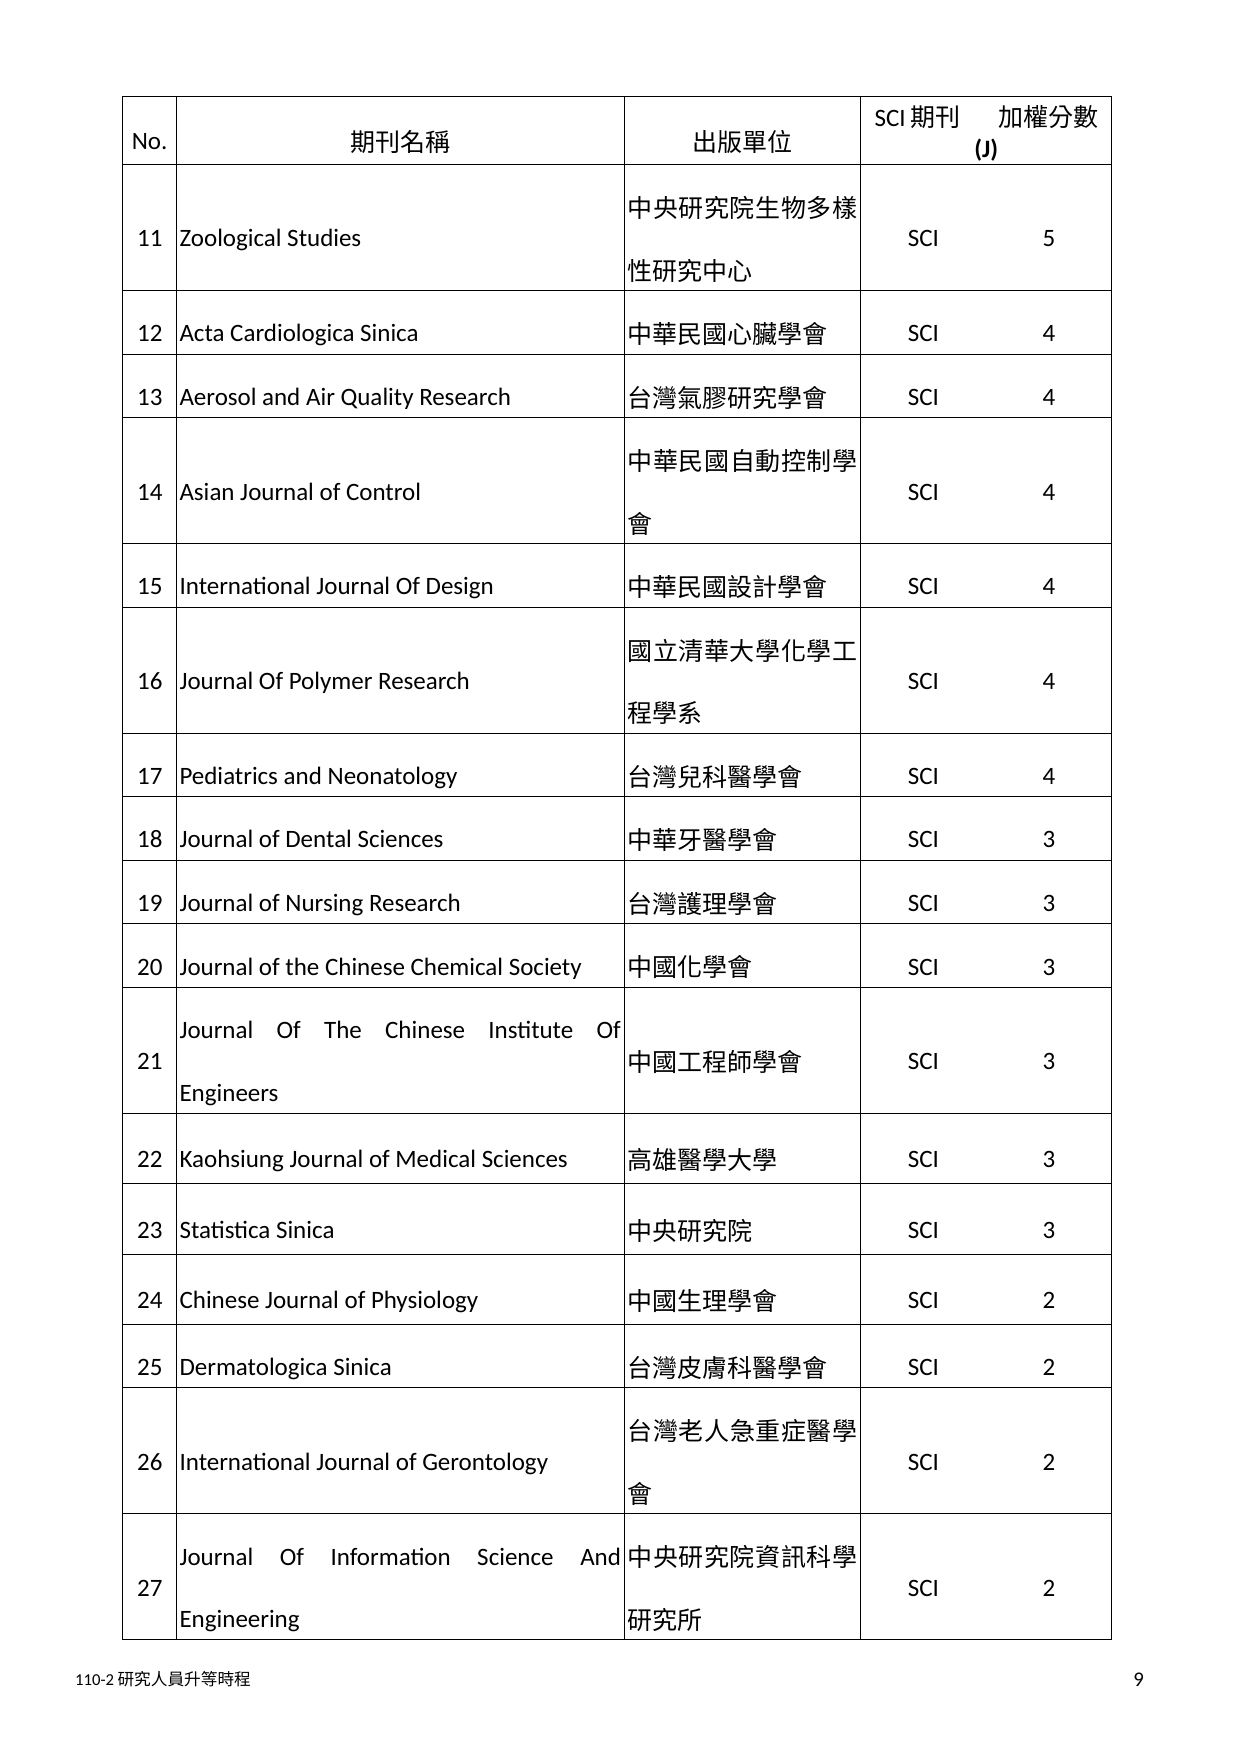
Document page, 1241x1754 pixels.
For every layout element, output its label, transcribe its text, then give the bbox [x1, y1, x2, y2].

table_cell 4 [986, 734, 1111, 796]
table_cell Dermatologica Sinica [177, 1325, 624, 1387]
table_cell 2 [986, 1514, 1111, 1639]
table_cell SCI [861, 797, 986, 860]
table_cell Journal of the Chinese Chemical Society [177, 924, 624, 987]
table_cell SCI [861, 1114, 986, 1183]
table_cell Asian Journal of Control [177, 418, 624, 543]
table_cell 14 [123, 418, 176, 543]
table_cell 17 [123, 734, 176, 796]
table_cell 3 [986, 1184, 1111, 1253]
table_cell 20 [123, 924, 176, 987]
table_cell SCI [861, 734, 986, 796]
table_cell 18 [123, 797, 176, 860]
table_cell SCI [861, 418, 986, 543]
table_cell 4 [986, 544, 1111, 607]
table_cell 11 [123, 165, 176, 290]
table_cell 4 [986, 418, 1111, 543]
table_cell 3 [986, 924, 1111, 987]
table_cell SCI [861, 924, 986, 987]
table_cell SCI [861, 1325, 986, 1387]
table_cell 19 [123, 861, 176, 923]
table_cell SCI [861, 1388, 986, 1513]
table_cell 中華民國心臟學會 [625, 291, 860, 353]
table_cell 23 [123, 1184, 176, 1253]
table_header No. [123, 97, 176, 164]
table_header 期刊名稱 [177, 97, 624, 164]
table_cell Kaohsiung Journal of Medical Sciences [177, 1114, 624, 1183]
table_cell 台灣兒科醫學會 [625, 734, 860, 796]
table_cell 台灣氣膠研究學會 [625, 355, 860, 417]
table_cell 3 [986, 797, 1111, 860]
table_cell 15 [123, 544, 176, 607]
table_cell Zoological Studies [177, 165, 624, 290]
table_cell 3 [986, 861, 1111, 923]
table_cell Journal of Nursing Research [177, 861, 624, 923]
table_cell 中央研究院生物多樣性研究中心 [625, 165, 860, 290]
table_cell SCI [861, 988, 986, 1113]
table_cell 中央研究院資訊科學研究所 [625, 1514, 860, 1639]
table_cell 中華牙醫學會 [625, 797, 860, 860]
table_cell 中央研究院 [625, 1184, 860, 1253]
table_cell SCI [861, 544, 986, 607]
table_header SCI期刊 加權分數 (J) [861, 97, 1111, 164]
table_cell Statistica Sinica [177, 1184, 624, 1253]
table_cell 台灣老人急重症醫學會 [625, 1388, 860, 1513]
table_cell 12 [123, 291, 176, 353]
table_cell 台灣皮膚科醫學會 [625, 1325, 860, 1387]
table_cell 中國工程師學會 [625, 988, 860, 1113]
table_cell 4 [986, 608, 1111, 733]
table_cell 25 [123, 1325, 176, 1387]
table_cell Journal Of Polymer Research [177, 608, 624, 733]
table_cell Acta Cardiologica Sinica [177, 291, 624, 353]
table_cell Pediatrics and Neonatology [177, 734, 624, 796]
table_cell 2 [986, 1325, 1111, 1387]
table_cell 中國化學會 [625, 924, 860, 987]
table_cell Aerosol and Air Quality Research [177, 355, 624, 417]
table_cell 中華民國自動控制學會 [625, 418, 860, 543]
table_cell 5 [986, 165, 1111, 290]
table_cell 16 [123, 608, 176, 733]
table_cell 26 [123, 1388, 176, 1513]
table_cell 國立清華大學化學工程學系 [625, 608, 860, 733]
table_cell 21 [123, 988, 176, 1113]
table_cell 中國生理學會 [625, 1255, 860, 1324]
table_cell SCI [861, 608, 986, 733]
table_cell SCI [861, 1184, 986, 1253]
table_cell International Journal of Gerontology [177, 1388, 624, 1513]
table_cell 2 [986, 1388, 1111, 1513]
table_cell SCI [861, 1514, 986, 1639]
table_cell 24 [123, 1255, 176, 1324]
table_cell 3 [986, 1114, 1111, 1183]
table_cell 高雄醫學大學 [625, 1114, 860, 1183]
table_cell 台灣護理學會 [625, 861, 860, 923]
table_cell Journal of Dental Sciences [177, 797, 624, 860]
table_cell 4 [986, 291, 1111, 353]
table_cell 3 [986, 988, 1111, 1113]
table_cell 2 [986, 1255, 1111, 1324]
table_cell 22 [123, 1114, 176, 1183]
table_cell SCI [861, 861, 986, 923]
table_cell 27 [123, 1514, 176, 1639]
table_cell SCI [861, 291, 986, 353]
table_cell 4 [986, 355, 1111, 417]
table_header 出版單位 [625, 97, 860, 164]
table_cell 13 [123, 355, 176, 417]
table_cell Journal Of Information Science And Engineering [177, 1514, 624, 1639]
table_cell SCI [861, 165, 986, 290]
table_cell Chinese Journal of Physiology [177, 1255, 624, 1324]
table_cell SCI [861, 1255, 986, 1324]
table_cell 中華民國設計學會 [625, 544, 860, 607]
table_cell International Journal Of Design [177, 544, 624, 607]
table_cell Journal Of The Chinese Institute Of Engineers [177, 988, 624, 1113]
table_cell SCI [861, 355, 986, 417]
